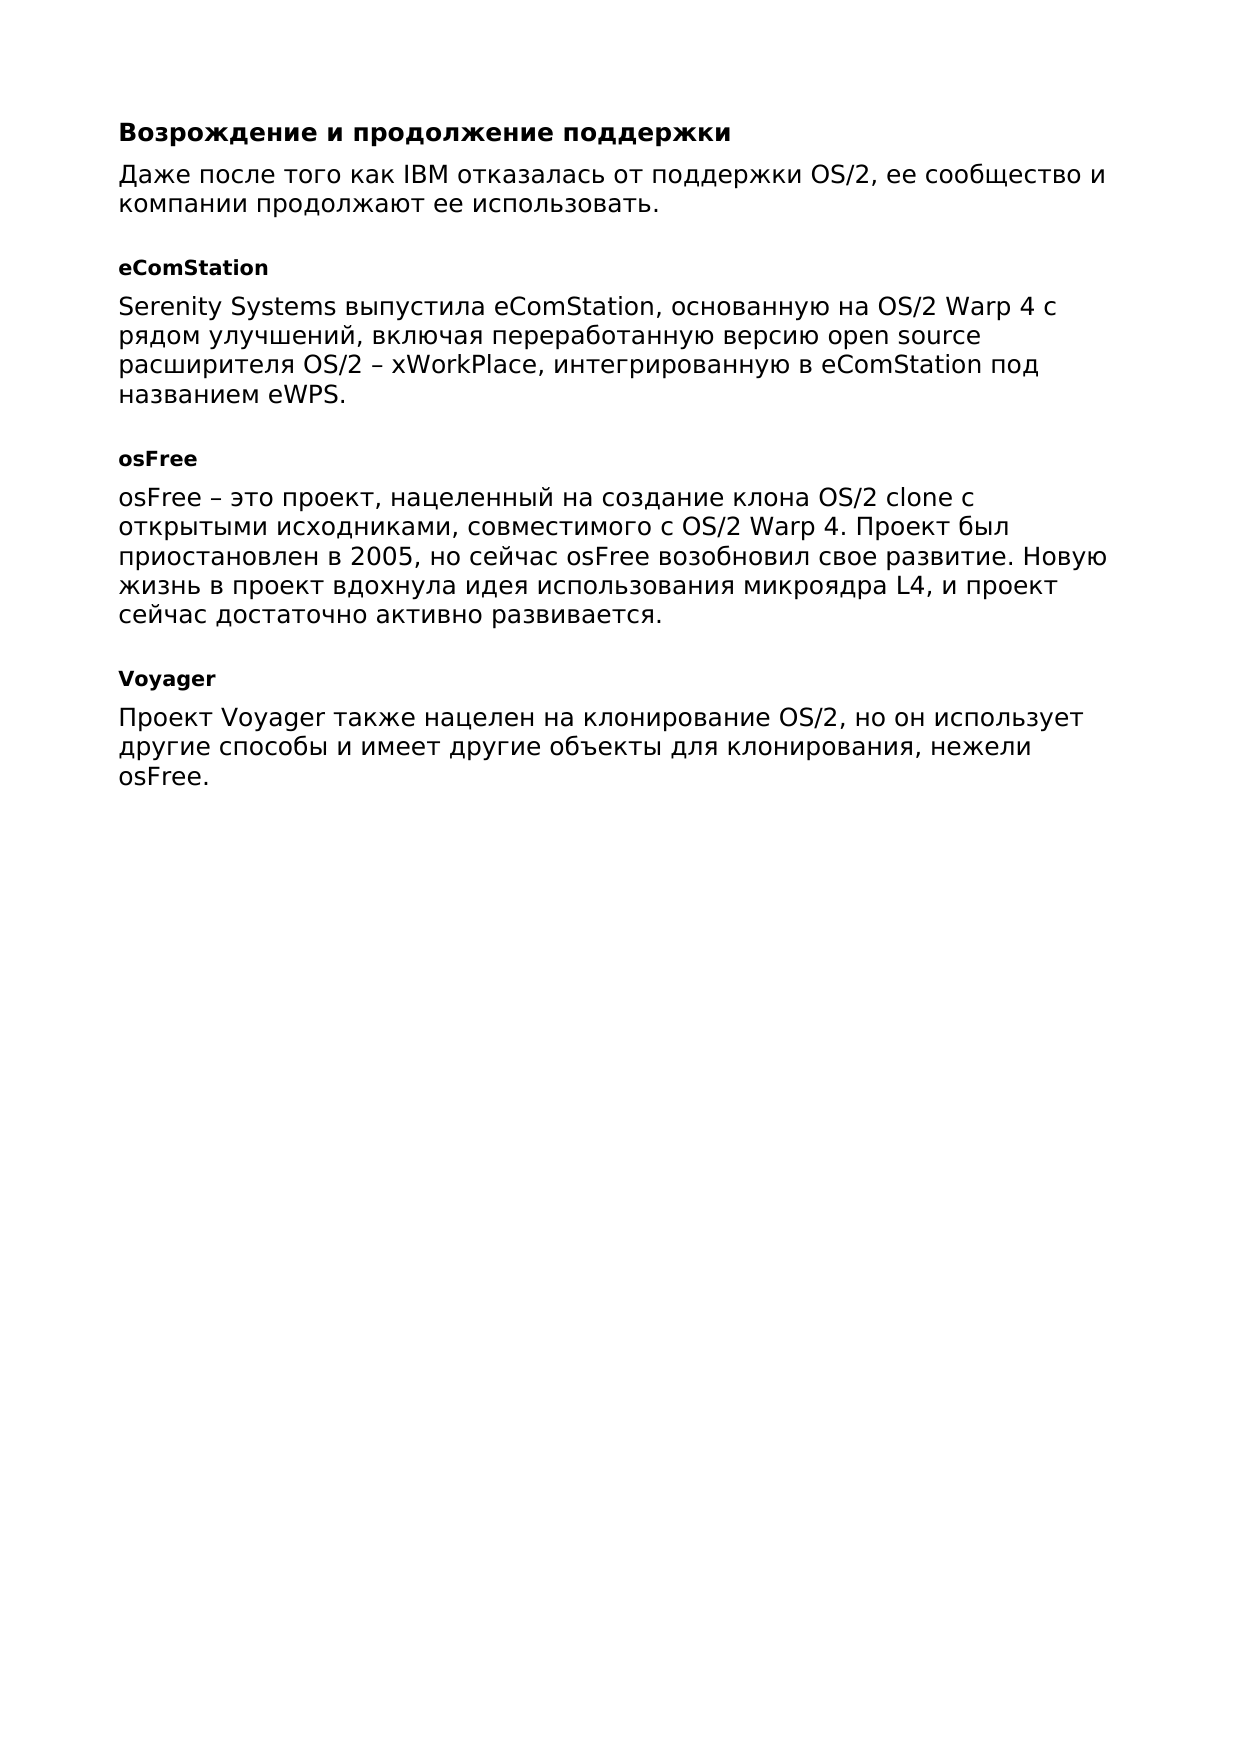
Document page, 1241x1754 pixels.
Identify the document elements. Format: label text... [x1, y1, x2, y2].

subtitle Возрождение и продолжение поддержки [118, 118, 1122, 147]
subtitle osFree [118, 447, 1122, 471]
text Serenity Systems выпустила eComStation, основанную на OS/2 Warp 4 с рядом улучшений, включая переработанную версию open source расширителя OS/2 – xWorkPlace, интегрированную в eComStation под названием eWPS. [118, 292, 1122, 409]
subtitle eComStation [118, 256, 1122, 280]
text Проект Voyager также нацелен на клонирование OS/2, но он использует другие способы и имеет другие объекты для клонирования, нежели osFree. [118, 703, 1122, 791]
text Даже после того как IBM отказалась от поддержки OS/2, ее сообщество и компании продолжают ее использовать. [118, 160, 1122, 218]
text osFree – это проект, нацеленный на создание клона OS/2 clone с открытыми исходниками, совместимого с OS/2 Warp 4. Проект был приостановлен в 2005, но сейчас osFree возобновил свое развитие. Новую жизнь в проект вдохнула идея использования микроядра L4, и проект сейчас достаточно активно развивается. [118, 483, 1122, 629]
subtitle Voyager [118, 667, 1122, 691]
